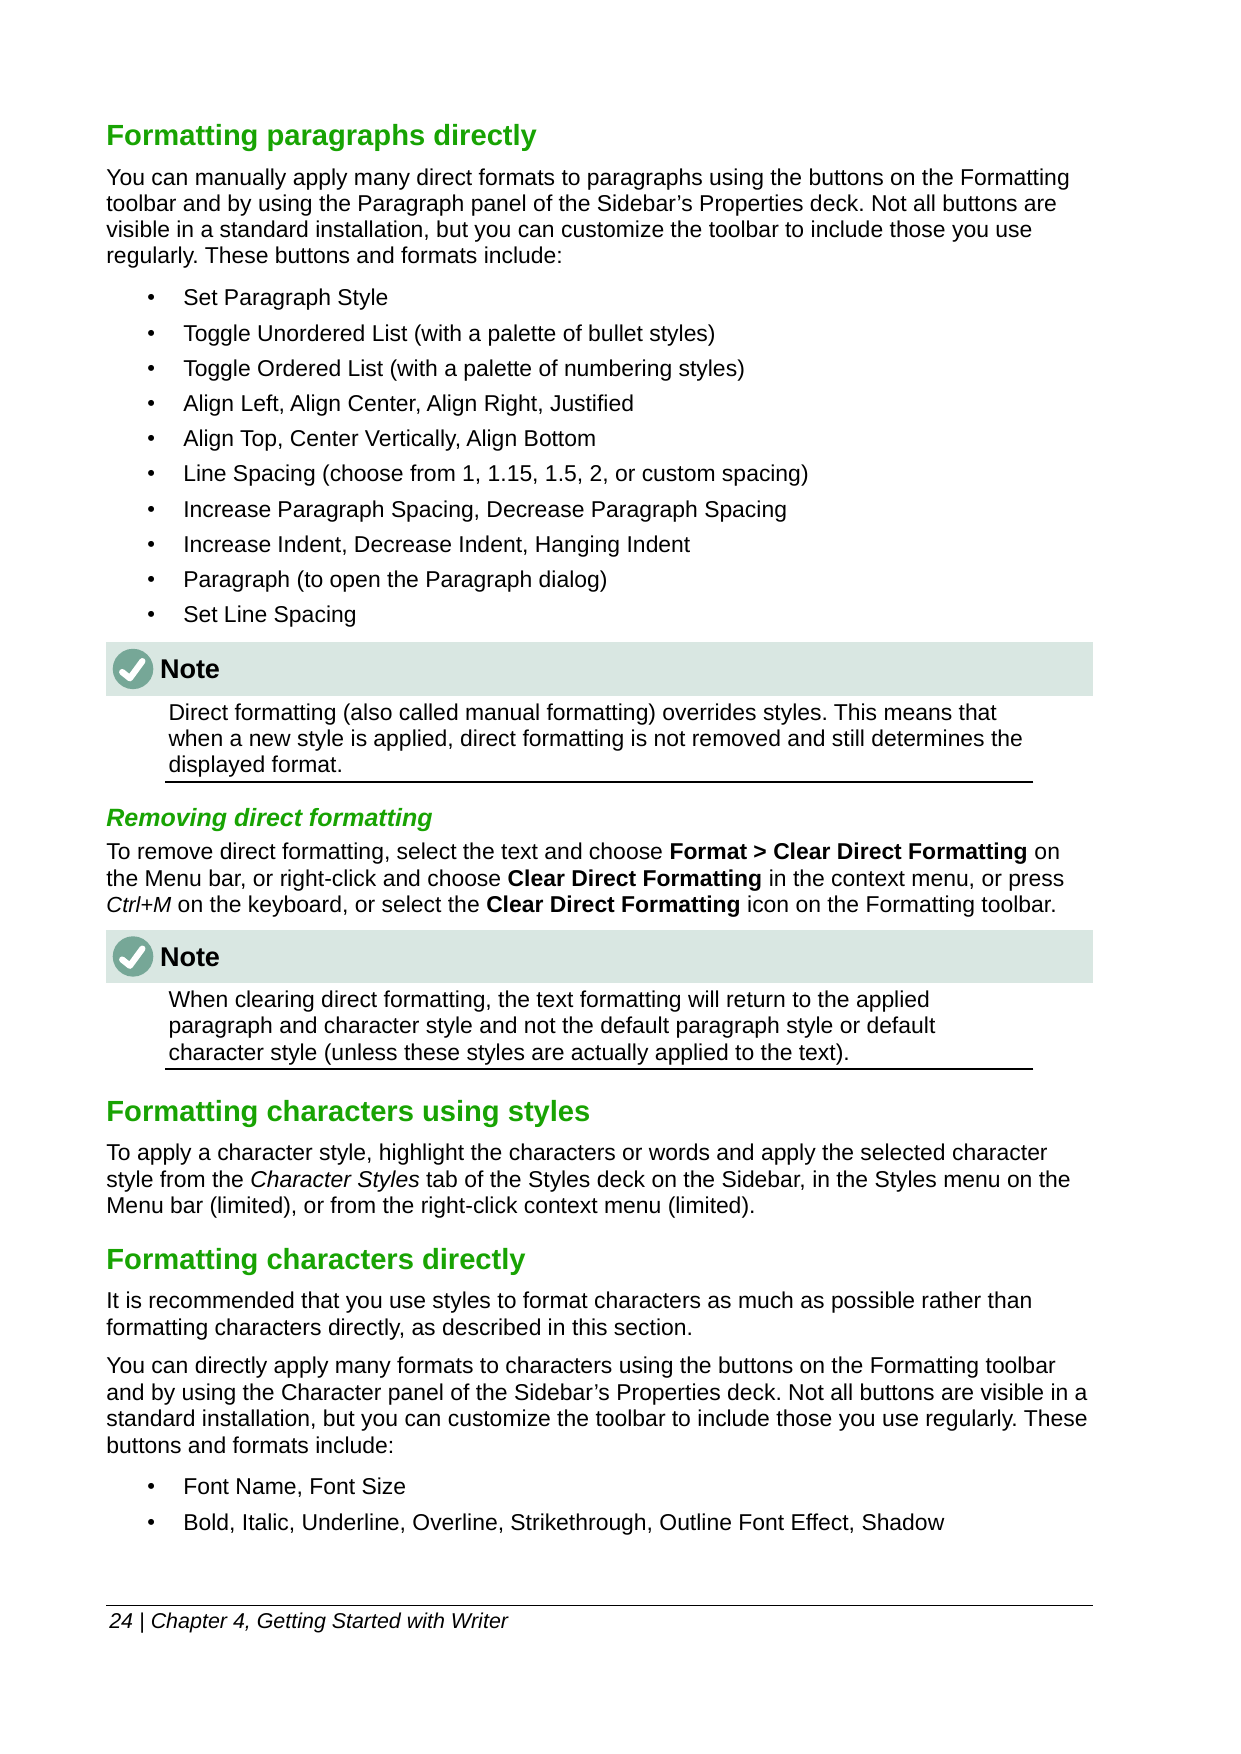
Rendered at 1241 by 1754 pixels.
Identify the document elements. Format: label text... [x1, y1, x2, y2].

subtitle Removing direct formatting [106, 803, 1093, 832]
text It is recommended that you use styles to format characters as much as possible rather than formatting characters directly, as described in this section. [106, 1287, 1093, 1340]
list Align Top, Center Vertically, Align Bottom [144, 422, 1093, 451]
list Paragraph (to open the Paragraph dialog) [144, 563, 1093, 592]
text When clearing direct formatting, the text formatting will return to the applied paragraph and character style and not the default paragraph style or default character style (unless these styles are actually applied to the text). [165, 983, 1033, 1068]
subtitle Note [106, 930, 1093, 983]
text To remove direct formatting, select the text and choose Format > Clear Direct Formatting on the Menu bar, or right-click and choose Clear Direct Formatting in the context menu, or press Ctrl+M on the keyboard, or select the Clear Direct Formatting icon on the Formatting toolbar. [106, 838, 1093, 917]
list Increase Indent, Decrease Indent, Hanging Indent [144, 528, 1093, 557]
text To apply a character style, highlight the characters or words and apply the selected character style from the Character Styles tab of the Styles deck on the Sidebar, in the Styles menu on the Menu bar (limited), or from the right-click context menu (limited). [106, 1139, 1093, 1218]
list Toggle Unordered List (with a palette of bullet styles) [144, 317, 1093, 346]
subtitle Note [106, 642, 1093, 696]
subtitle Formatting characters using styles [106, 1094, 1093, 1127]
list Increase Paragraph Spacing, Decrease Paragraph Spacing [144, 493, 1093, 522]
list Set Paragraph Style [144, 281, 1093, 311]
text You can directly apply many formats to characters using the buttons on the Formatting toolbar and by using the Character panel of the Sidebar’s Properties deck. Not all buttons are visible in a standard installation, but you can customize the toolbar to include those you use regularly. These buttons and formats include: [106, 1352, 1093, 1458]
text You can manually apply many direct formats to paragraphs using the buttons on the Formatting toolbar and by using the Paragraph panel of the Sidebar’s Properties deck. Not all buttons are visible in a standard installation, but you can customize the toolbar to include those you use regularly. These buttons and formats include: [106, 163, 1093, 269]
list Bold, Italic, Underline, Overline, Strikethrough, Outline Font Effect, Shadow [144, 1506, 1093, 1538]
list Set Line Spacing [144, 598, 1093, 630]
list Toggle Ordered List (with a palette of numbering styles) [144, 352, 1093, 381]
subtitle Formatting paragraphs directly [106, 118, 1093, 152]
list Align Left, Align Center, Align Right, Justified [144, 387, 1093, 416]
text Direct formatting (also called manual formatting) overrides styles. This means that when a new style is applied, direct formatting is not removed and still determines the displayed format. [165, 696, 1033, 781]
list Font Name, Font Size [144, 1470, 1093, 1500]
subtitle Formatting characters directly [106, 1242, 1093, 1276]
list Line Spacing (choose from 1, 1.15, 1.5, 2, or custom spacing) [144, 457, 1093, 487]
